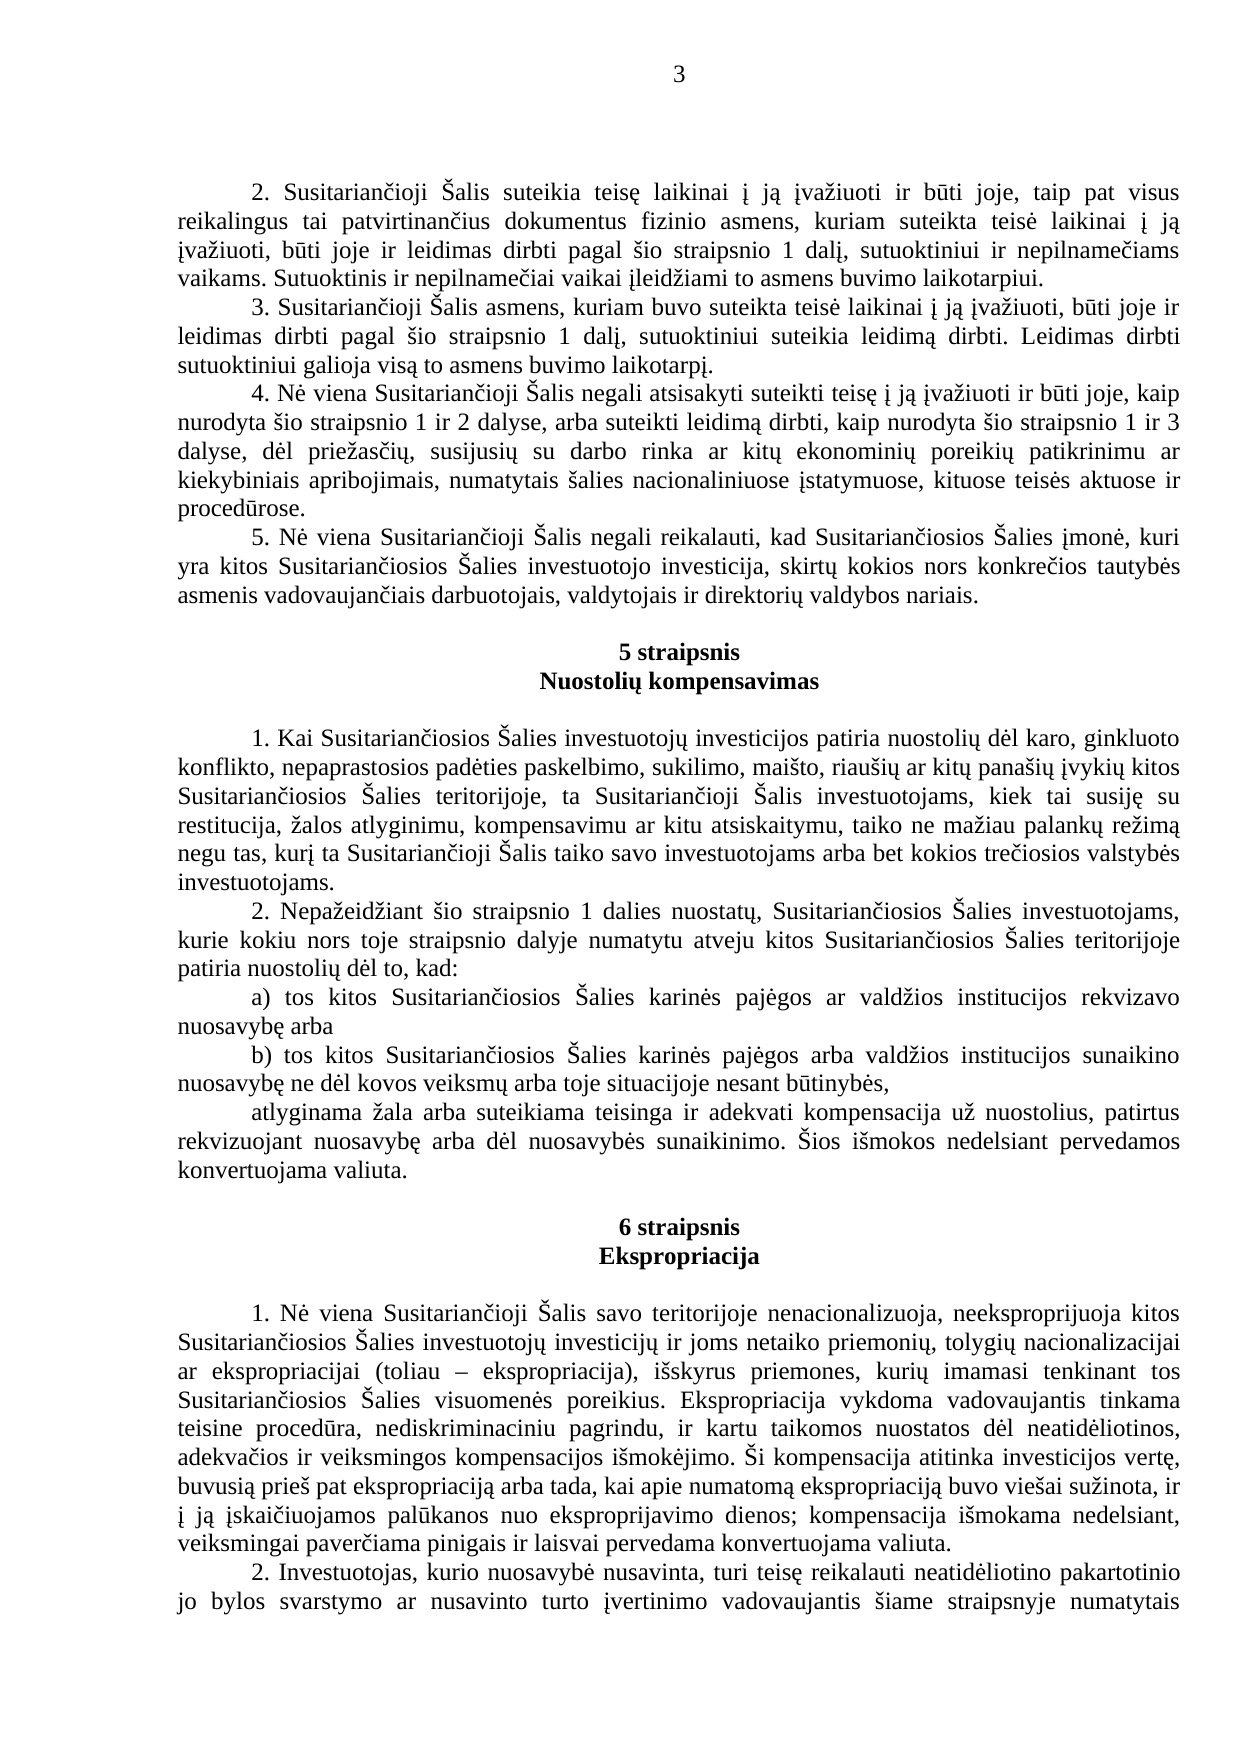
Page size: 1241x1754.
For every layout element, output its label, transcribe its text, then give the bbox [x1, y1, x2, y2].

text 6 straipsnis [177, 1212, 1181, 1241]
text 5. Nė viena Susitariančioji Šalis negali reikalauti, kad Susitariančiosios Šalies įmonė, kuri yra kitos Susitariančiosios Šalies investuotojo investicija, skirtų kokios nors konkrečios tautybės asmenis vadovaujančiais darbuotojais, valdytojais ir direktorių valdybos nariais. [177, 522, 1181, 608]
text 5 straipsnis [177, 637, 1181, 666]
text 1. Nė viena Susitariančioji Šalis savo teritorijoje nenacionalizuoja, neeksproprijuoja kitos Susitariančiosios Šalies investuotojų investicijų ir joms netaiko priemonių, tolygių nacionalizacijai ar ekspropriacijai (toliau – ekspropriacija), išskyrus priemones, kurių imamasi tenkinant tos Susitariančiosios Šalies visuomenės poreikius. Ekspropriacija vykdoma vadovaujantis tinkama teisine procedūra, nediskriminaciniu pagrindu, ir kartu taikomos nuostatos dėl neatidėliotinos, adekvačios ir veiksmingos kompensacijos išmokėjimo. Ši kompensacija atitinka investicijos vertę, buvusią prieš pat ekspropriaciją arba tada, kai apie numatomą ekspropriaciją buvo viešai sužinota, ir į ją įskaičiuojamos palūkanos nuo eksproprijavimo dienos; kompensacija išmokama nedelsiant, veiksmingai paverčiama pinigais ir laisvai pervedama konvertuojama valiuta. [177, 1298, 1181, 1557]
text 3. Susitariančioji Šalis asmens, kuriam buvo suteikta teisė laikinai į ją įvažiuoti, būti joje ir leidimas dirbti pagal šio straipsnio 1 dalį, sutuoktiniui suteikia leidimą dirbti. Leidimas dirbti sutuoktiniui galioja visą to asmens buvimo laikotarpį. [177, 292, 1181, 378]
text 2. Nepažeidžiant šio straipsnio 1 dalies nuostatų, Susitariančiosios Šalies investuotojams, kurie kokiu nors toje straipsnio dalyje numatytu atveju kitos Susitariančiosios Šalies teritorijoje patiria nuostolių dėl to, kad: [177, 896, 1181, 982]
text Ekspropriacija [177, 1241, 1181, 1270]
text 2. Investuotojas, kurio nuosavybė nusavinta, turi teisę reikalauti neatidėliotino pakartotinio jo bylos svarstymo ar nusavinto turto įvertinimo vadovaujantis šiame straipsnyje numatytais [177, 1557, 1181, 1615]
text a) tos kitos Susitariančiosios Šalies karinės pajėgos ar valdžios institucijos rekvizavo nuosavybę arba [177, 982, 1181, 1040]
text 4. Nė viena Susitariančioji Šalis negali atsisakyti suteikti teisę į ją įvažiuoti ir būti joje, kaip nurodyta šio straipsnio 1 ir 2 dalyse, arba suteikti leidimą dirbti, kaip nurodyta šio straipsnio 1 ir 3 dalyse, dėl priežasčių, susijusių su darbo rinka ar kitų ekonominių poreikių patikrinimu ar kiekybiniais apribojimais, numatytais šalies nacionaliniuose įstatymuose, kituose teisės aktuose ir procedūrose. [177, 378, 1181, 522]
text b) tos kitos Susitariančiosios Šalies karinės pajėgos arba valdžios institucijos sunaikino nuosavybę ne dėl kovos veiksmų arba toje situacijoje nesant būtinybės, [177, 1040, 1181, 1097]
text atlyginama žala arba suteikiama teisinga ir adekvati kompensacija už nuostolius, patirtus rekvizuojant nuosavybę arba dėl nuosavybės sunaikinimo. Šios išmokos nedelsiant pervedamos konvertuojama valiuta. [177, 1097, 1181, 1183]
text Nuostolių kompensavimas [177, 666, 1181, 695]
text 2. Susitariančioji Šalis suteikia teisę laikinai į ją įvažiuoti ir būti joje, taip pat visus reikalingus tai patvirtinančius dokumentus fizinio asmens, kuriam suteikta teisė laikinai į ją įvažiuoti, būti joje ir leidimas dirbti pagal šio straipsnio 1 dalį, sutuoktiniui ir nepilnamečiams vaikams. Sutuoktinis ir nepilnamečiai vaikai įleidžiami to asmens buvimo laikotarpiui. [177, 177, 1181, 292]
text 1. Kai Susitariančiosios Šalies investuotojų investicijos patiria nuostolių dėl karo, ginkluoto konflikto, nepaprastosios padėties paskelbimo, sukilimo, maišto, riaušių ar kitų panašių įvykių kitos Susitariančiosios Šalies teritorijoje, ta Susitariančioji Šalis investuotojams, kiek tai susiję su restitucija, žalos atlyginimu, kompensavimu ar kitu atsiskaitymu, taiko ne mažiau palankų režimą negu tas, kurį ta Susitariančioji Šalis taiko savo investuotojams arba bet kokios trečiosios valstybės investuotojams. [177, 723, 1181, 896]
